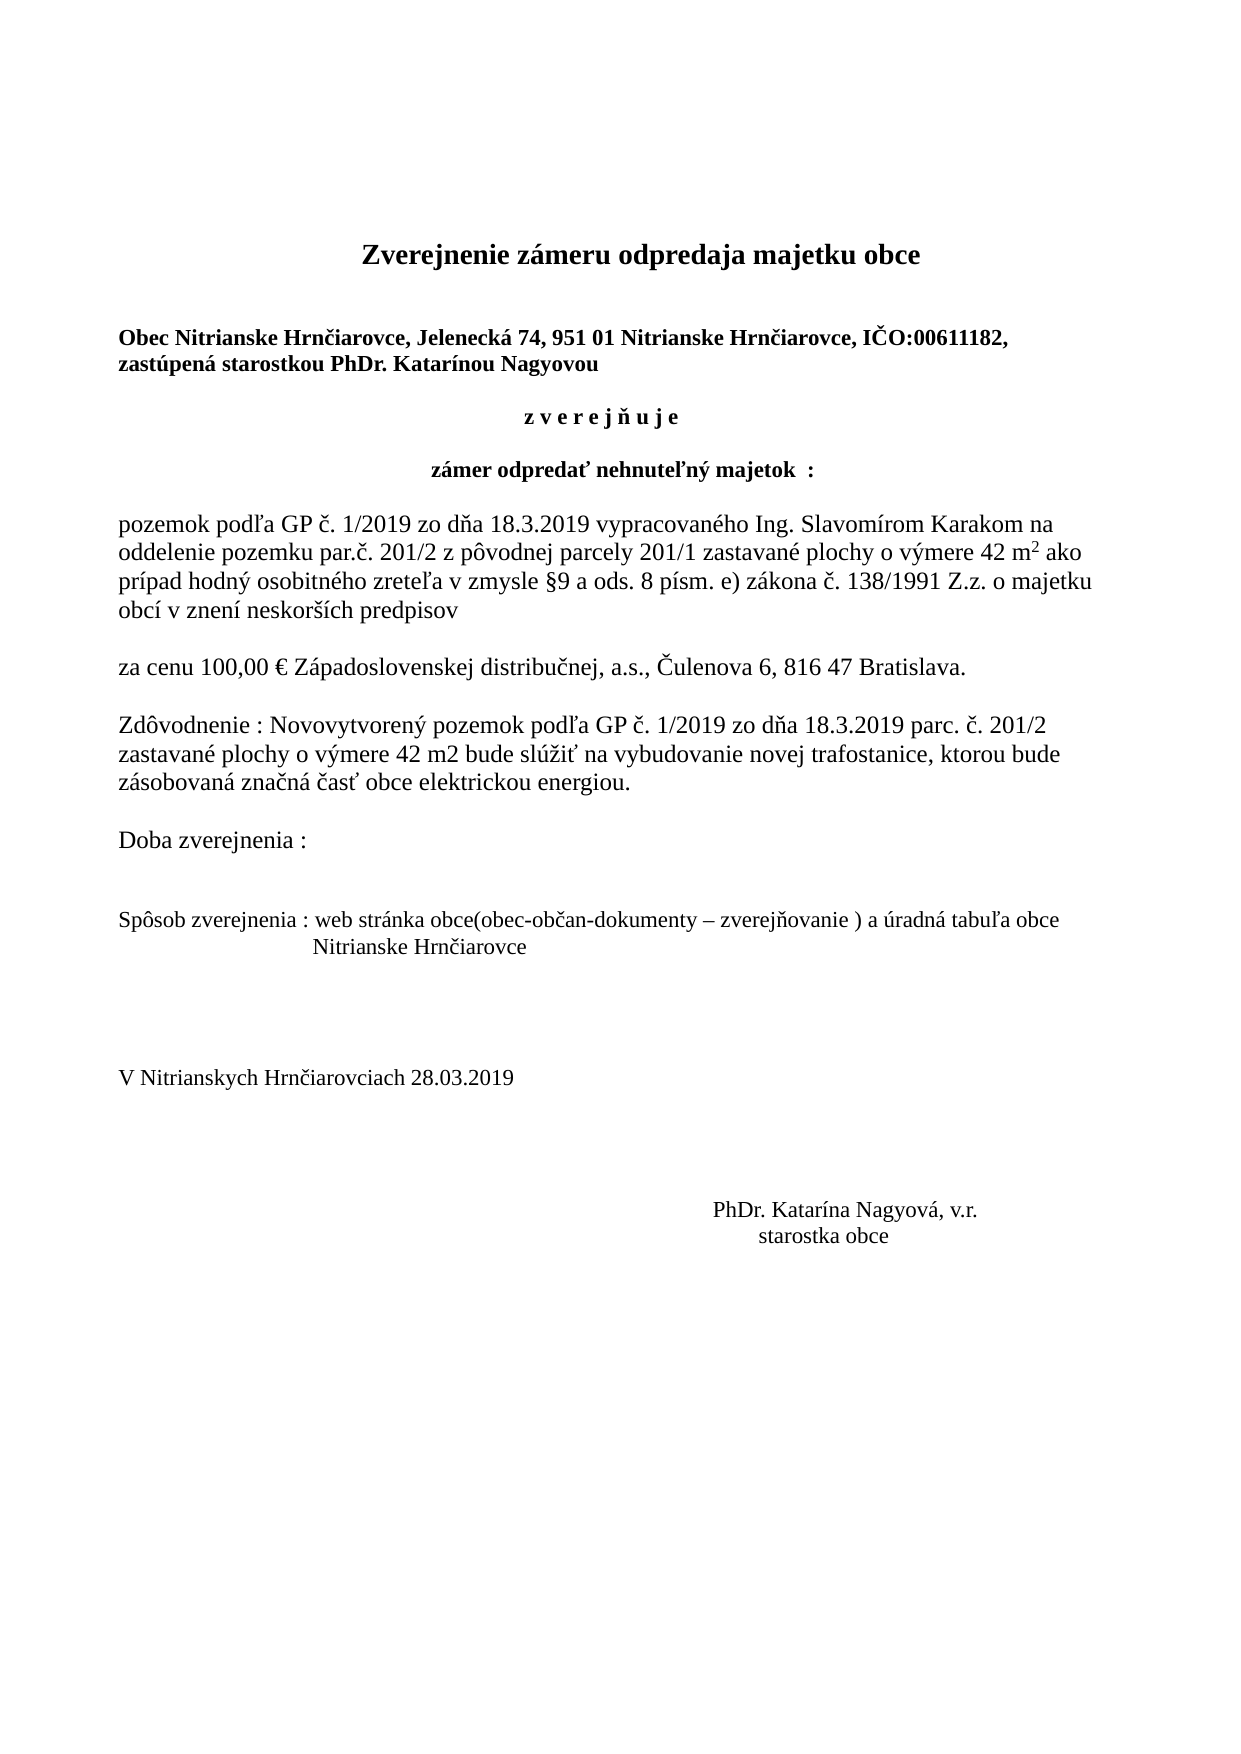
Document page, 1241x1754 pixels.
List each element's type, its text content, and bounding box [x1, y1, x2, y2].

text zastúpená starostkou PhDr. Katarínou Nagyovou [118, 351, 1122, 377]
text Obec Nitrianske Hrnčiarovce, Jelenecká 74, 951 01 Nitrianske Hrnčiarovce, IČO:00611182, [118, 324, 1122, 351]
text zámer odpredať nehnuteľný majetok : [118, 456, 1122, 482]
text Spôsob zverejnenia : web stránka obce(obec-občan-dokumenty – zverejňovanie ) a úradná tabuľa obce [118, 906, 1122, 933]
text Zdôvodnenie : Novovytvorený pozemok podľa GP č. 1/2019 zo dňa 18.3.2019 parc. č. 201/2 zastavané plochy o výmere 42 m2 bude slúžiť na vybudovanie novej trafostanice, ktorou bude zásobovaná značná časť obce elektrickou energiou. [118, 710, 1122, 796]
text Doba zverejnenia : [118, 825, 1122, 854]
text Zverejnenie zámeru odpredaja majetku obce [118, 233, 1122, 271]
text starostka obce [118, 1223, 1122, 1249]
text z v e r e j ň u j e [118, 403, 1122, 429]
text PhDr. Katarína Nagyová, v.r. [118, 1196, 1122, 1223]
text V Nitrianskych Hrnčiarovciach 28.03.2019 [118, 1064, 1122, 1091]
text pozemok podľa GP č. 1/2019 zo dňa 18.3.2019 vypracovaného Ing. Slavomírom Karakom na oddelenie pozemku par.č. 201/2 z pôvodnej parcely 201/1 zastavané plochy o výmere 42 m2 ako prípad hodný osobitného zreteľa v zmysle §9 a ods. 8 písm. e) zákona č. 138/1991 Z.z. o majetku obcí v znení neskorších predpisov [118, 509, 1122, 624]
text Nitrianske Hrnčiarovce [118, 933, 1122, 959]
text za cenu 100,00 € Západoslovenskej distribučnej, a.s., Čulenova 6, 816 47 Bratislava. [118, 652, 1122, 681]
